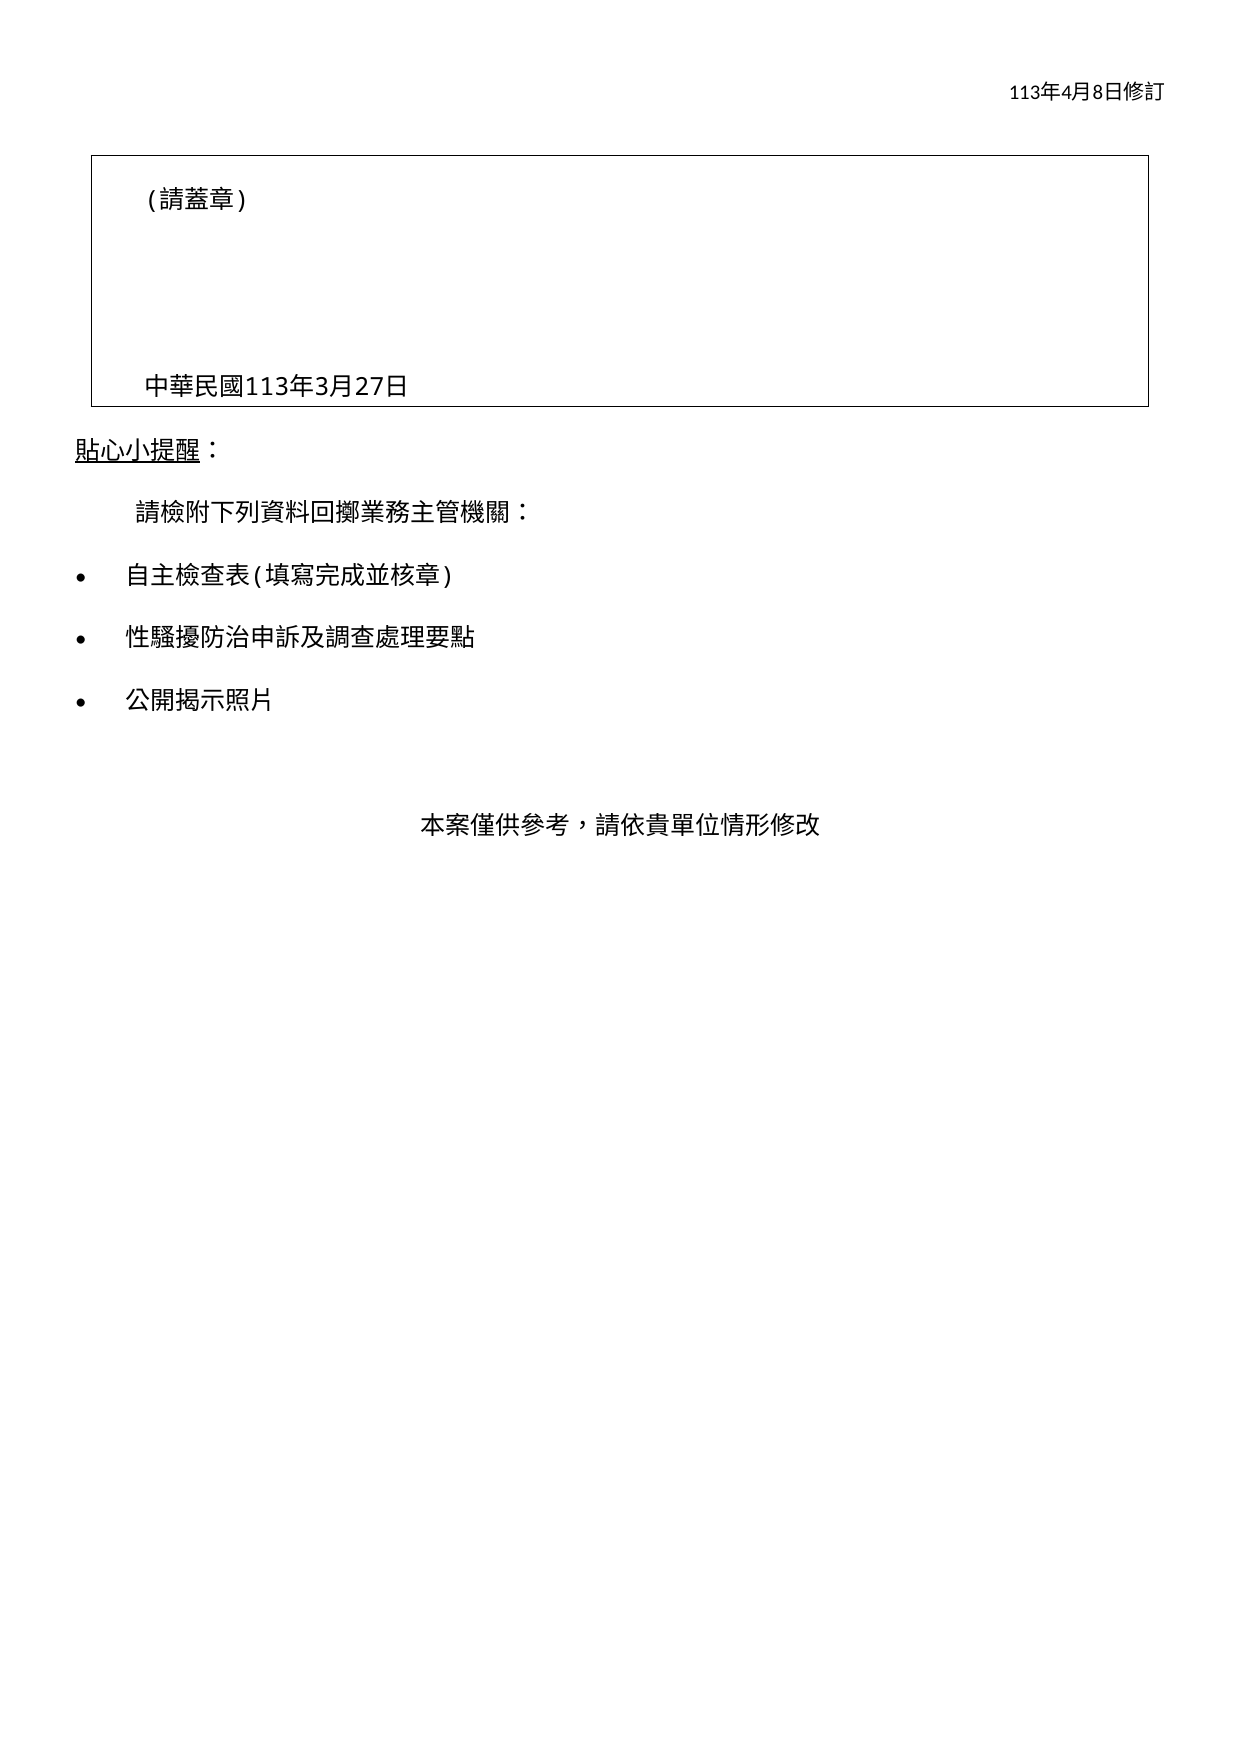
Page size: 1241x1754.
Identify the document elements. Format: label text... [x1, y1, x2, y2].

list 自主檢查表(填寫完成並核章) [75, 532, 1165, 594]
text 請檢附下列資料回擲業務主管機關： [75, 469, 1165, 532]
list 公開揭示照片 [75, 657, 1165, 719]
table_cell (請蓋章) 中華民國113年3月27日 [92, 156, 1148, 406]
text 貼心小提醒： [75, 407, 1165, 469]
text 本案僅供參考，請依貴單位情形修改 [75, 782, 1165, 844]
list 性騷擾防治申訴及調查處理要點 [75, 594, 1165, 657]
